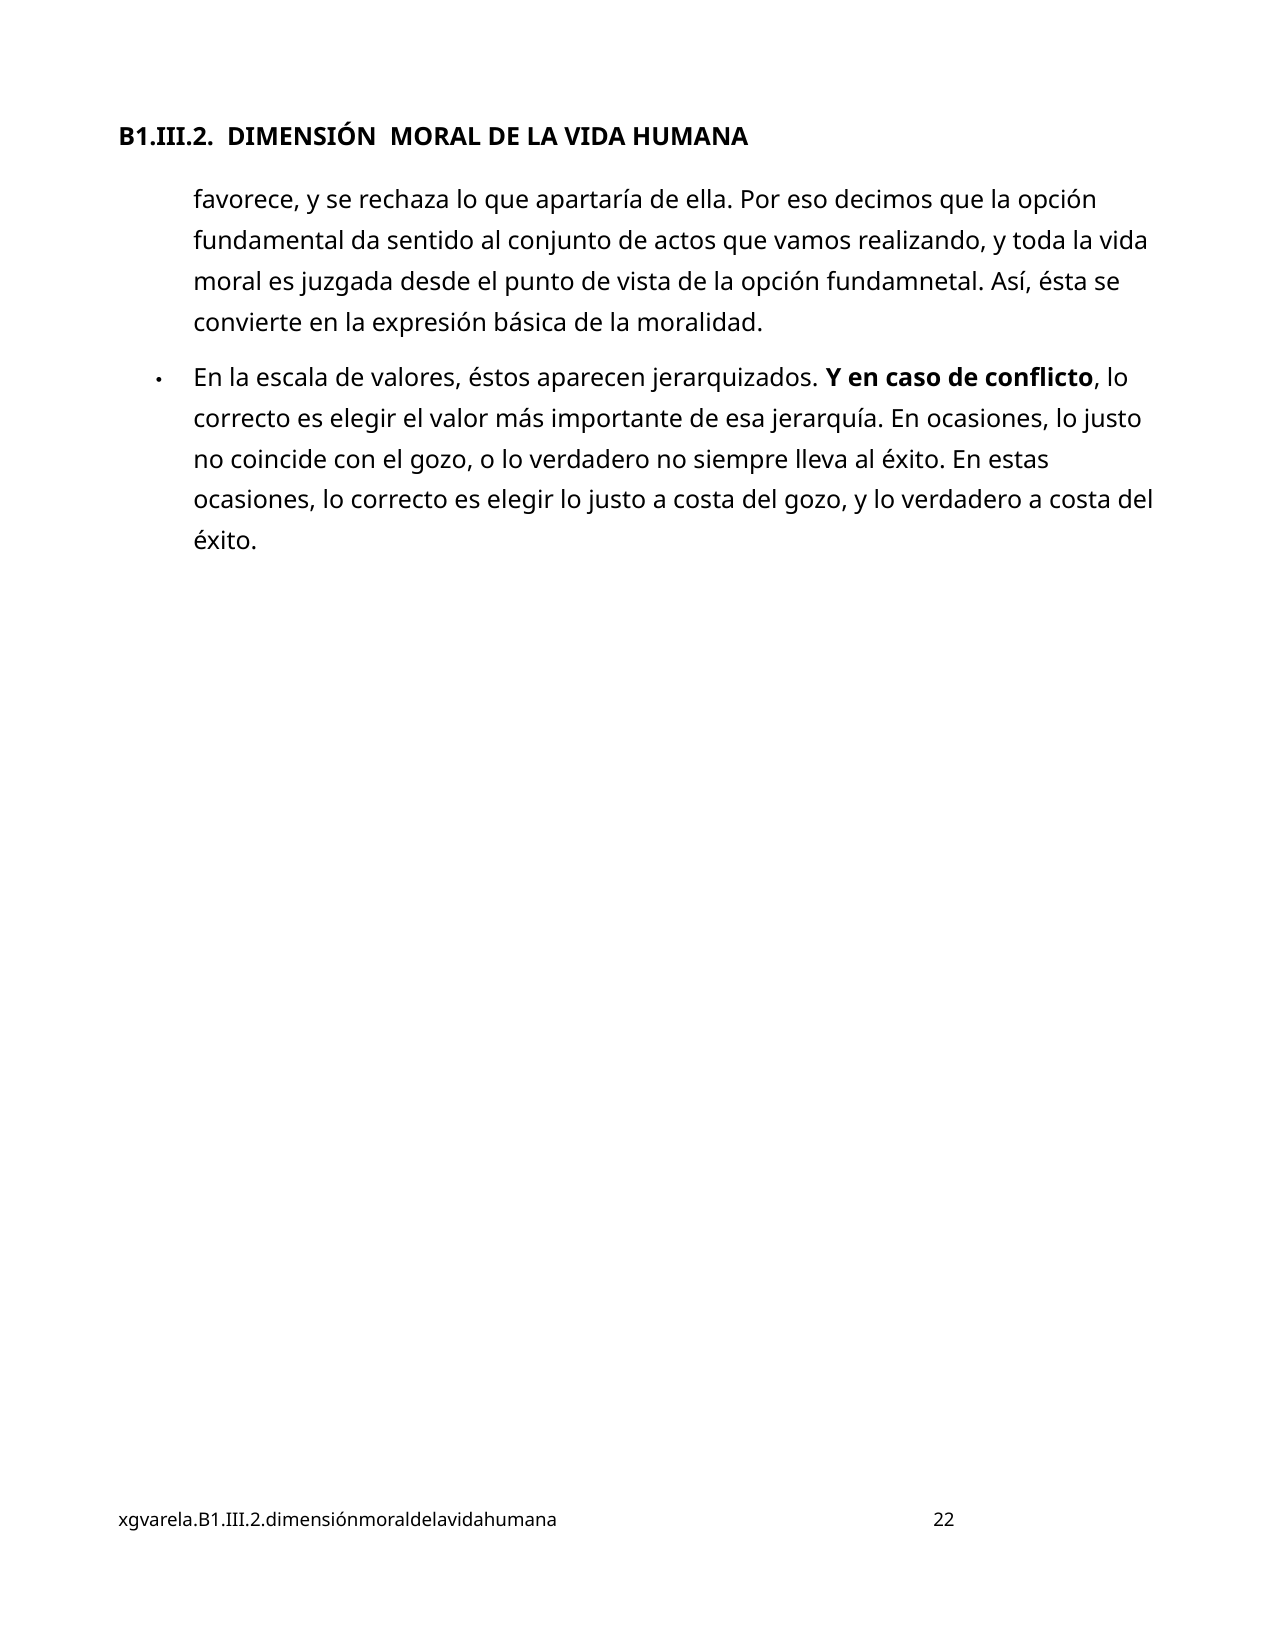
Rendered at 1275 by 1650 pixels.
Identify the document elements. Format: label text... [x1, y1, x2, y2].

list favorece, y se rechaza lo que apartaría de ella. Por eso decimos que la opción fundamental da sentido al conjunto de actos que vamos realizando, y toda la vida moral es juzgada desde el punto de vista de la opción fundamnetal. Así, ésta se convierte en la expresión básica de la moralidad. [156, 182, 1157, 338]
list En la escala de valores, éstos aparecen jerarquizados. Y en caso de conflicto, lo correcto es elegir el valor más importante de esa jerarquía. En ocasiones, lo justo no coincide con el gozo, o lo verdadero no siempre lleva al éxito. En estas ocasiones, lo correcto es elegir lo justo a costa del gozo, y lo verdadero a costa del éxito. [156, 359, 1157, 557]
